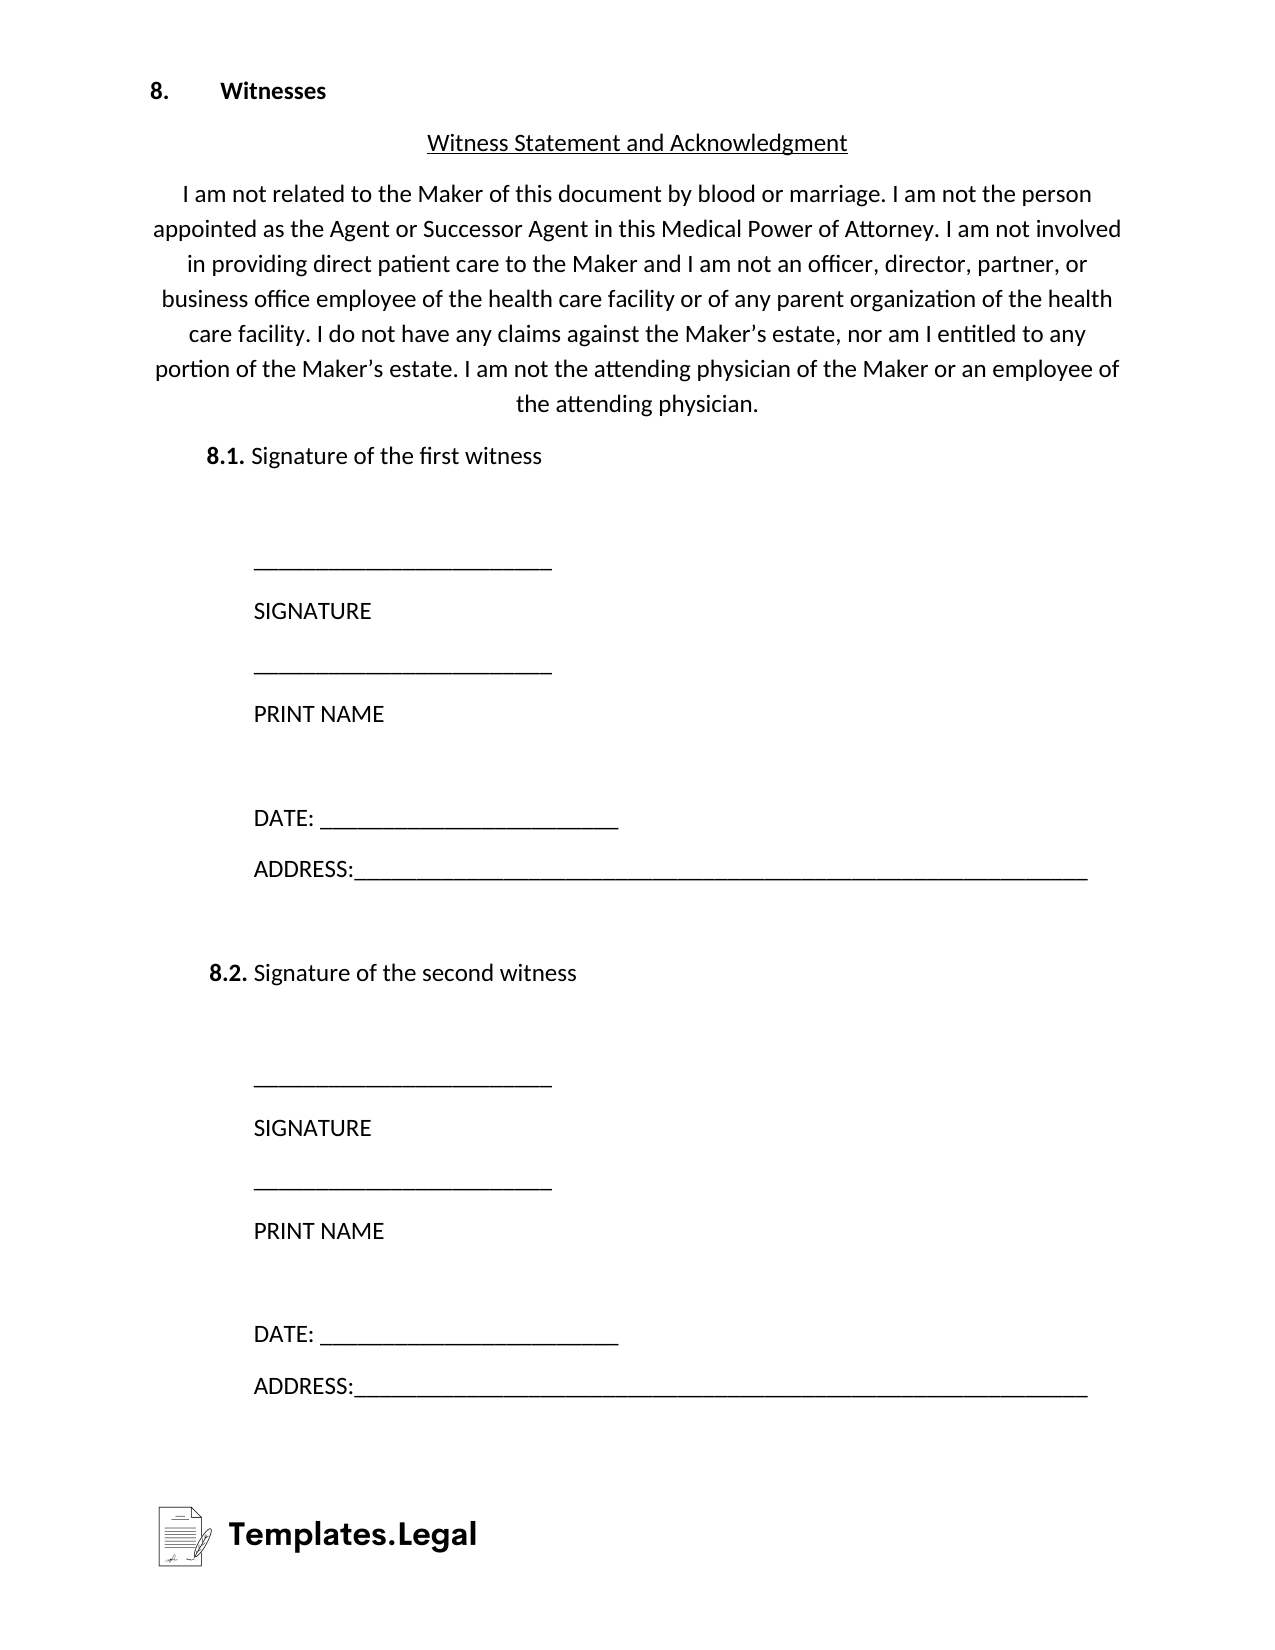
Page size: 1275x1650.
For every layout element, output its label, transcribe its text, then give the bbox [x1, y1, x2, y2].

text ________________________ [253, 543, 1125, 574]
text ________________________ [253, 647, 1125, 677]
text 8. Witnesses [150, 75, 1125, 106]
text ADDRESS:___________________________________________________________ [253, 853, 1125, 884]
text Witness Statement and Acknowledgment [150, 127, 1125, 157]
text I am not related to the Maker of this document by blood or marriage. I am not the person appointed as the Agent or Successor Agent in this Medical Power of Attorney. I am not involved in providing direct patient care to the Maker and I am not an officer, director, partner, or business office employee of the health care facility or of any parent organization of the health care facility. I do not have any claims against the Maker’s estate, nor am I entitled to any portion of the Maker’s estate. I am not the attending physician of the Maker or an employee of the attending physician. [150, 178, 1125, 419]
text DATE: ________________________ [253, 802, 1125, 832]
text ________________________ [253, 1060, 1125, 1091]
text ADDRESS:___________________________________________________________ [253, 1370, 1125, 1401]
text PRINT NAME [253, 698, 1125, 729]
text 8.2. Signature of the second witness [209, 957, 1125, 987]
text PRINT NAME [253, 1215, 1125, 1246]
text SIGNATURE [253, 1112, 1125, 1142]
text ________________________ [253, 1163, 1125, 1194]
text DATE: ________________________ [253, 1318, 1125, 1349]
text SIGNATURE [253, 595, 1125, 626]
text 8.1. Signature of the first witness [150, 440, 1125, 471]
